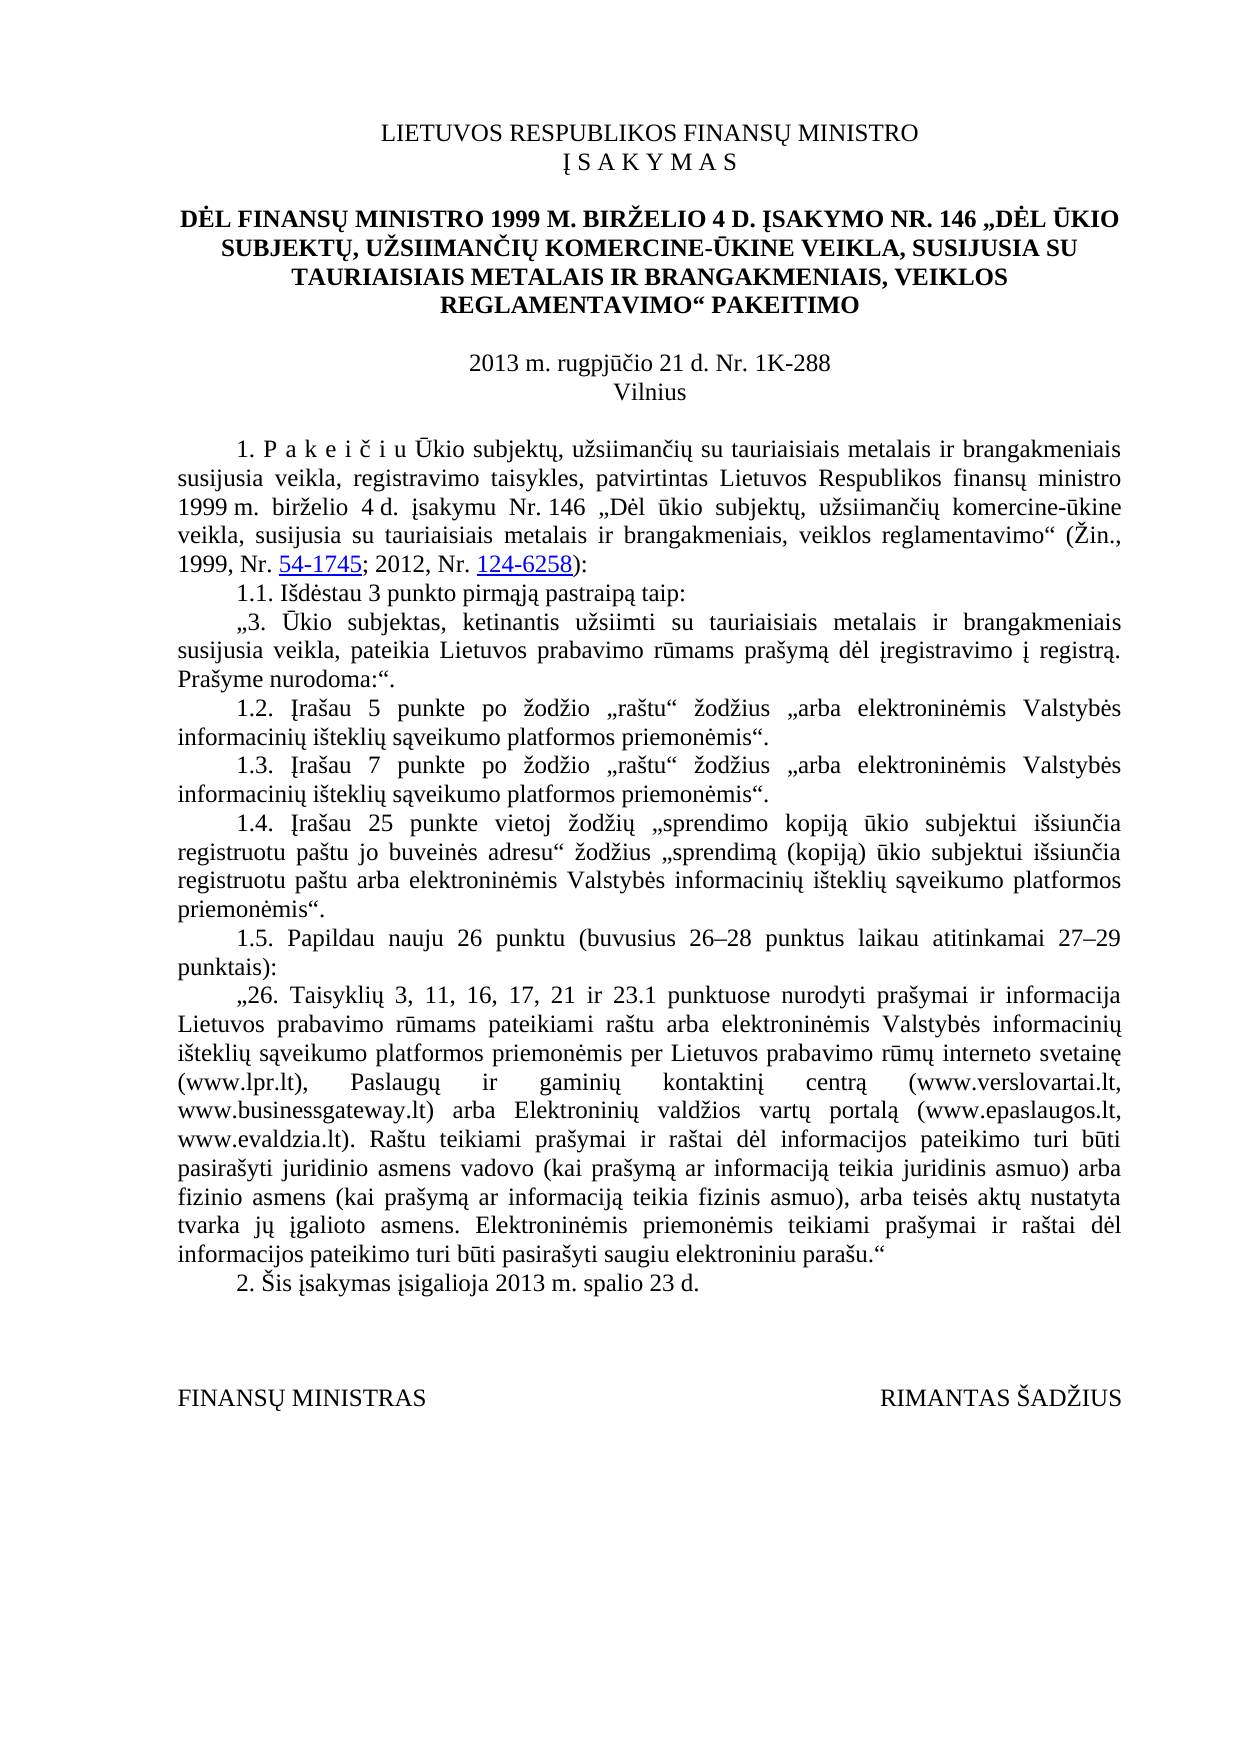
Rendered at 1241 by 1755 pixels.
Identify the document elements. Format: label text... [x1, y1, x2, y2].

text 2013 m. rugpjūčio 21 d. Nr. 1K-288 [177, 348, 1122, 377]
text „26. Taisyklių 3, 11, 16, 17, 21 ir 23.1 punktuose nurodyti prašymai ir informacija Lietuvos prabavimo rūmams pateikiami raštu arba elektroninėmis Valstybės informacinių išteklių sąveikumo platformos priemonėmis per Lietuvos prabavimo rūmų interneto svetainę (www.lpr.lt), Paslaugų ir gaminių kontaktinį centrą (www.verslovartai.lt, www.businessgateway.lt) arba Elektroninių valdžios vartų portalą (www.epaslaugos.lt, www.evaldzia.lt). Raštu teikiami prašymai ir raštai dėl informacijos pateikimo turi būti pasirašyti juridinio asmens vadovo (kai prašymą ar informaciją teikia juridinis asmuo) arba fizinio asmens (kai prašymą ar informaciją teikia fizinis asmuo), arba teisės aktų nustatyta tvarka jų įgalioto asmens. Elektroninėmis priemonėmis teikiami prašymai ir raštai dėl informacijos pateikimo turi būti pasirašyti saugiu elektroniniu parašu.“ [177, 981, 1122, 1268]
text Vilnius [177, 377, 1122, 406]
text 1.1. Išdėstau 3 punkto pirmąją pastraipą taip: [177, 578, 1122, 607]
text LIETUVOS RESPUBLIKOS FINANSŲ MINISTRO [177, 118, 1122, 147]
text 1.2. Įrašau 5 punkte po žodžio „raštu“ žodžius „arba elektroninėmis Valstybės informacinių išteklių sąveikumo platformos priemonėmis“. [177, 693, 1122, 751]
text 1.3. Įrašau 7 punkte po žodžio „raštu“ žodžius „arba elektroninėmis Valstybės informacinių išteklių sąveikumo platformos priemonėmis“. [177, 751, 1122, 808]
text DĖL FINANSŲ MINISTRO 1999 m. BIRŽELIO 4 d. ĮSAKYMO Nr. 146 „DĖL ŪKIO SUBJEKTŲ, UŽSIIMANČIŲ KOMERCINE-ŪKINE VEIKLA, SUSIJUSIA SU TAURIAISIAIS METALAIS IR BRANGAKMENIAIS, VEIKLOS REGLAMENTAVIMO“ PAKEITIMO [177, 204, 1122, 319]
text 1. P a k e i č i u Ūkio subjektų, užsiimančių su tauriaisiais metalais ir brangakmeniais susijusia veikla, registravimo taisykles, patvirtintas Lietuvos Respublikos finansų ministro 1999 m. birželio 4 d. įsakymu Nr. 146 „Dėl ūkio subjektų, užsiimančių komercine-ūkine veikla, susijusia su tauriaisiais metalais ir brangakmeniais, veiklos reglamentavimo“ (Žin., 1999, Nr. 54-1745; 2012, Nr. 124-6258): [177, 434, 1122, 578]
text 1.4. Įrašau 25 punkte vietoj žodžių „sprendimo kopiją ūkio subjektui išsiunčia registruotu paštu jo buveinės adresu“ žodžius „sprendimą (kopiją) ūkio subjektui išsiunčia registruotu paštu arba elektroninėmis Valstybės informacinių išteklių sąveikumo platformos priemonėmis“. [177, 808, 1122, 923]
text 2. Šis įsakymas įsigalioja 2013 m. spalio 23 d. [177, 1268, 1122, 1297]
text FINANSŲ MINISTRAS RIMANTAS ŠADŽIUS [177, 1383, 1122, 1412]
text „3. Ūkio subjektas, ketinantis užsiimti su tauriaisiais metalais ir brangakmeniais susijusia veikla, pateikia Lietuvos prabavimo rūmams prašymą dėl įregistravimo į registrą. Prašyme nurodoma:“. [177, 607, 1122, 693]
text 1.5. Papildau nauju 26 punktu (buvusius 26–28 punktus laikau atitinkamai 27–29 punktais): [177, 923, 1122, 981]
text Į S A K Y M A S [177, 147, 1122, 176]
